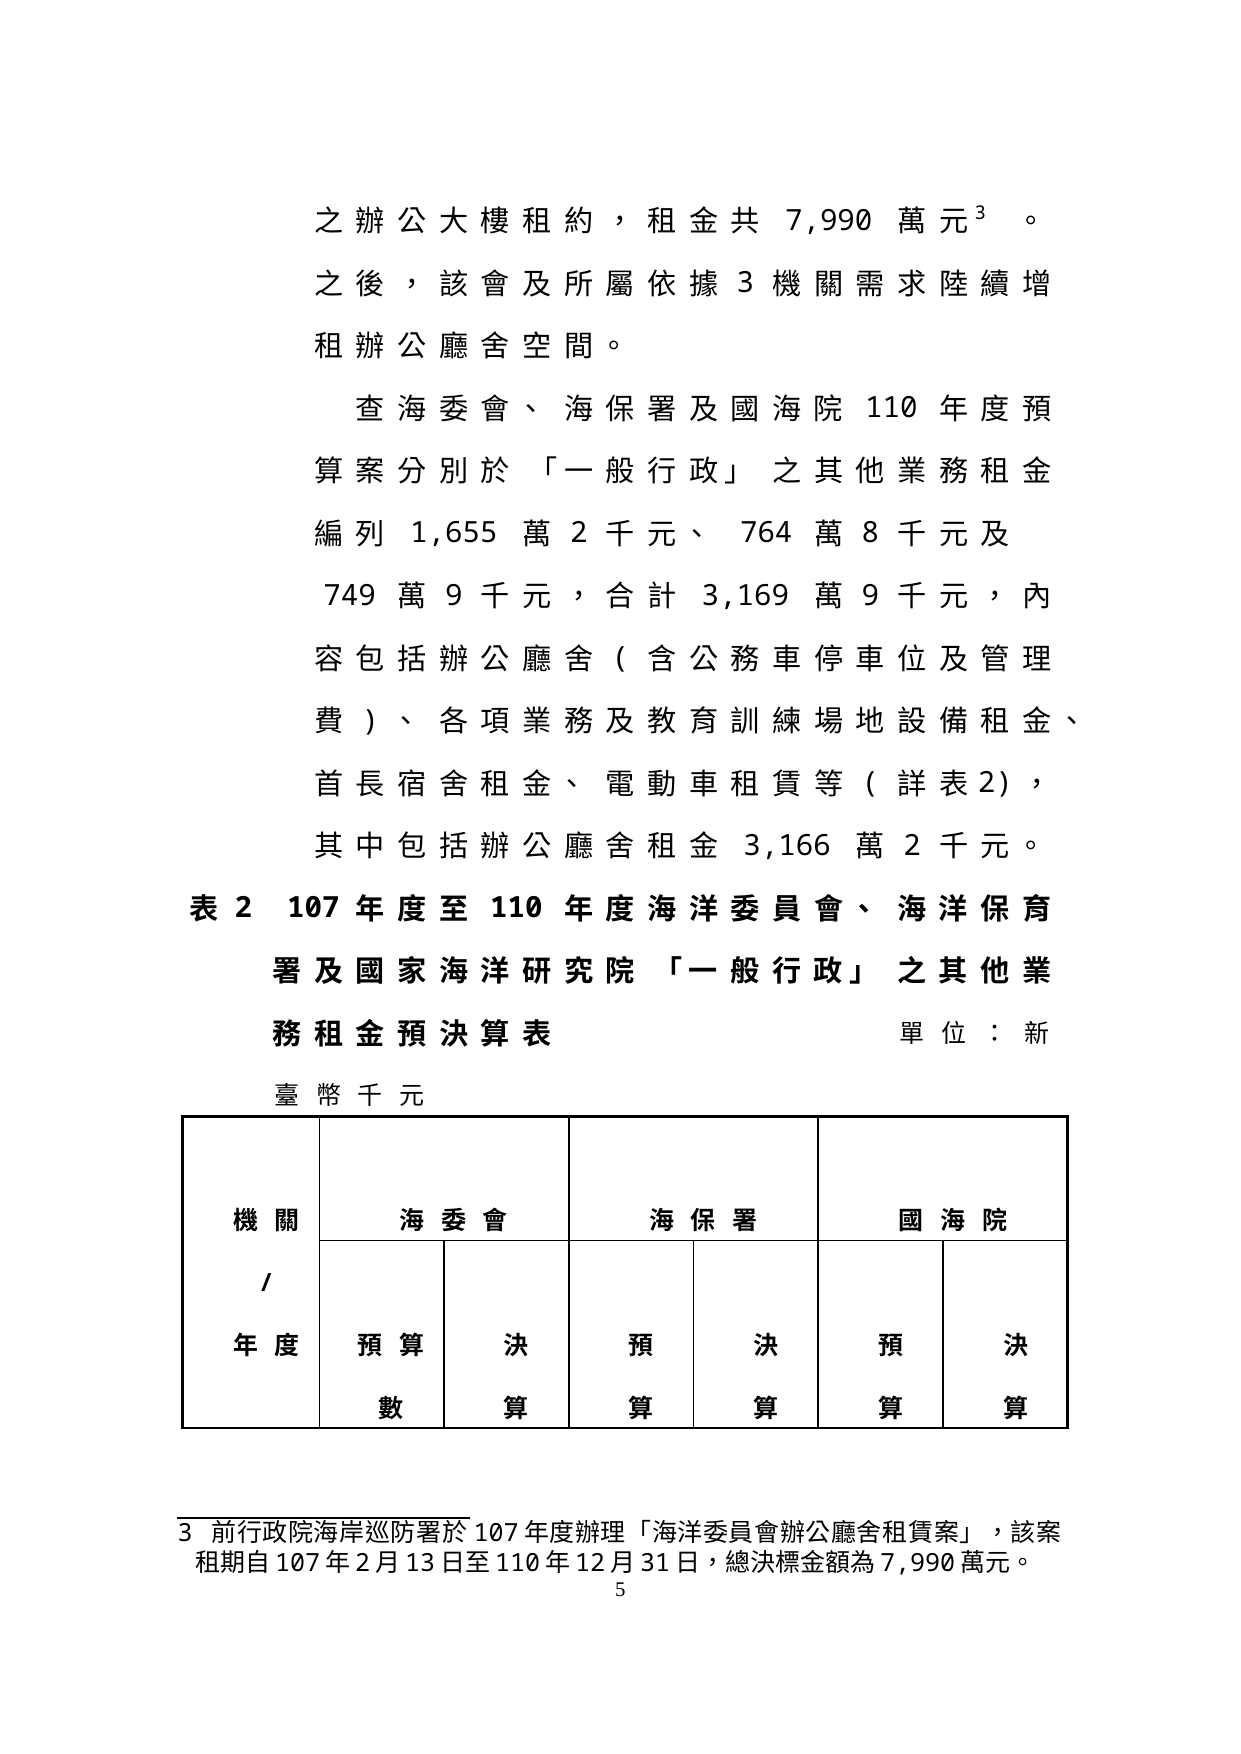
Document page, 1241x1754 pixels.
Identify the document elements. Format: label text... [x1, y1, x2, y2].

text 前行政院海岸巡防署於107年度辦理「海洋委員會辦公廳舍租賃案」，該案租期自107年2月13日至110年12月31日，總決標金額為7,990萬元。 [177, 1518, 1063, 1577]
table_header 機關/ 年度 [184, 1118, 319, 1427]
table_header 國海院 [819, 1118, 1066, 1240]
text 查海委會、海保署及國海院110年度預算案分別於「一般行政」之其他業務租金編列1,655萬2千元、764萬8千元及749萬9千元，合計3,169萬9千元，內容包括辦公廳舍(含公務車停車位及管理費)、各項業務及教育訓練場地設備租金、首長宿舍租金、電動車租賃等(詳表2)，其中包括辦公廳舍租金3,166萬2千元。 [271, 365, 1058, 865]
text 之辦公大樓租約，租金共7,990萬元。之後，該會及所屬依據3機關需求陸續增租辦公廳舍空間。 [271, 177, 1058, 365]
table_cell 決算 [694, 1241, 817, 1427]
table_cell 預算數 [320, 1241, 443, 1427]
table_cell 決算 [944, 1241, 1066, 1427]
text 表2 107年度至110年度海洋委員會、海洋保育署及國家海洋研究院「一般行政」之其他業務租金預決算表 單位：新臺幣千元 [181, 865, 1060, 1115]
table_cell 預算 [570, 1241, 693, 1427]
table_cell 預算 [819, 1241, 942, 1427]
table_cell 決算 [445, 1241, 568, 1427]
table_header 海委會 [320, 1118, 568, 1240]
table_header 海保署 [570, 1118, 817, 1240]
